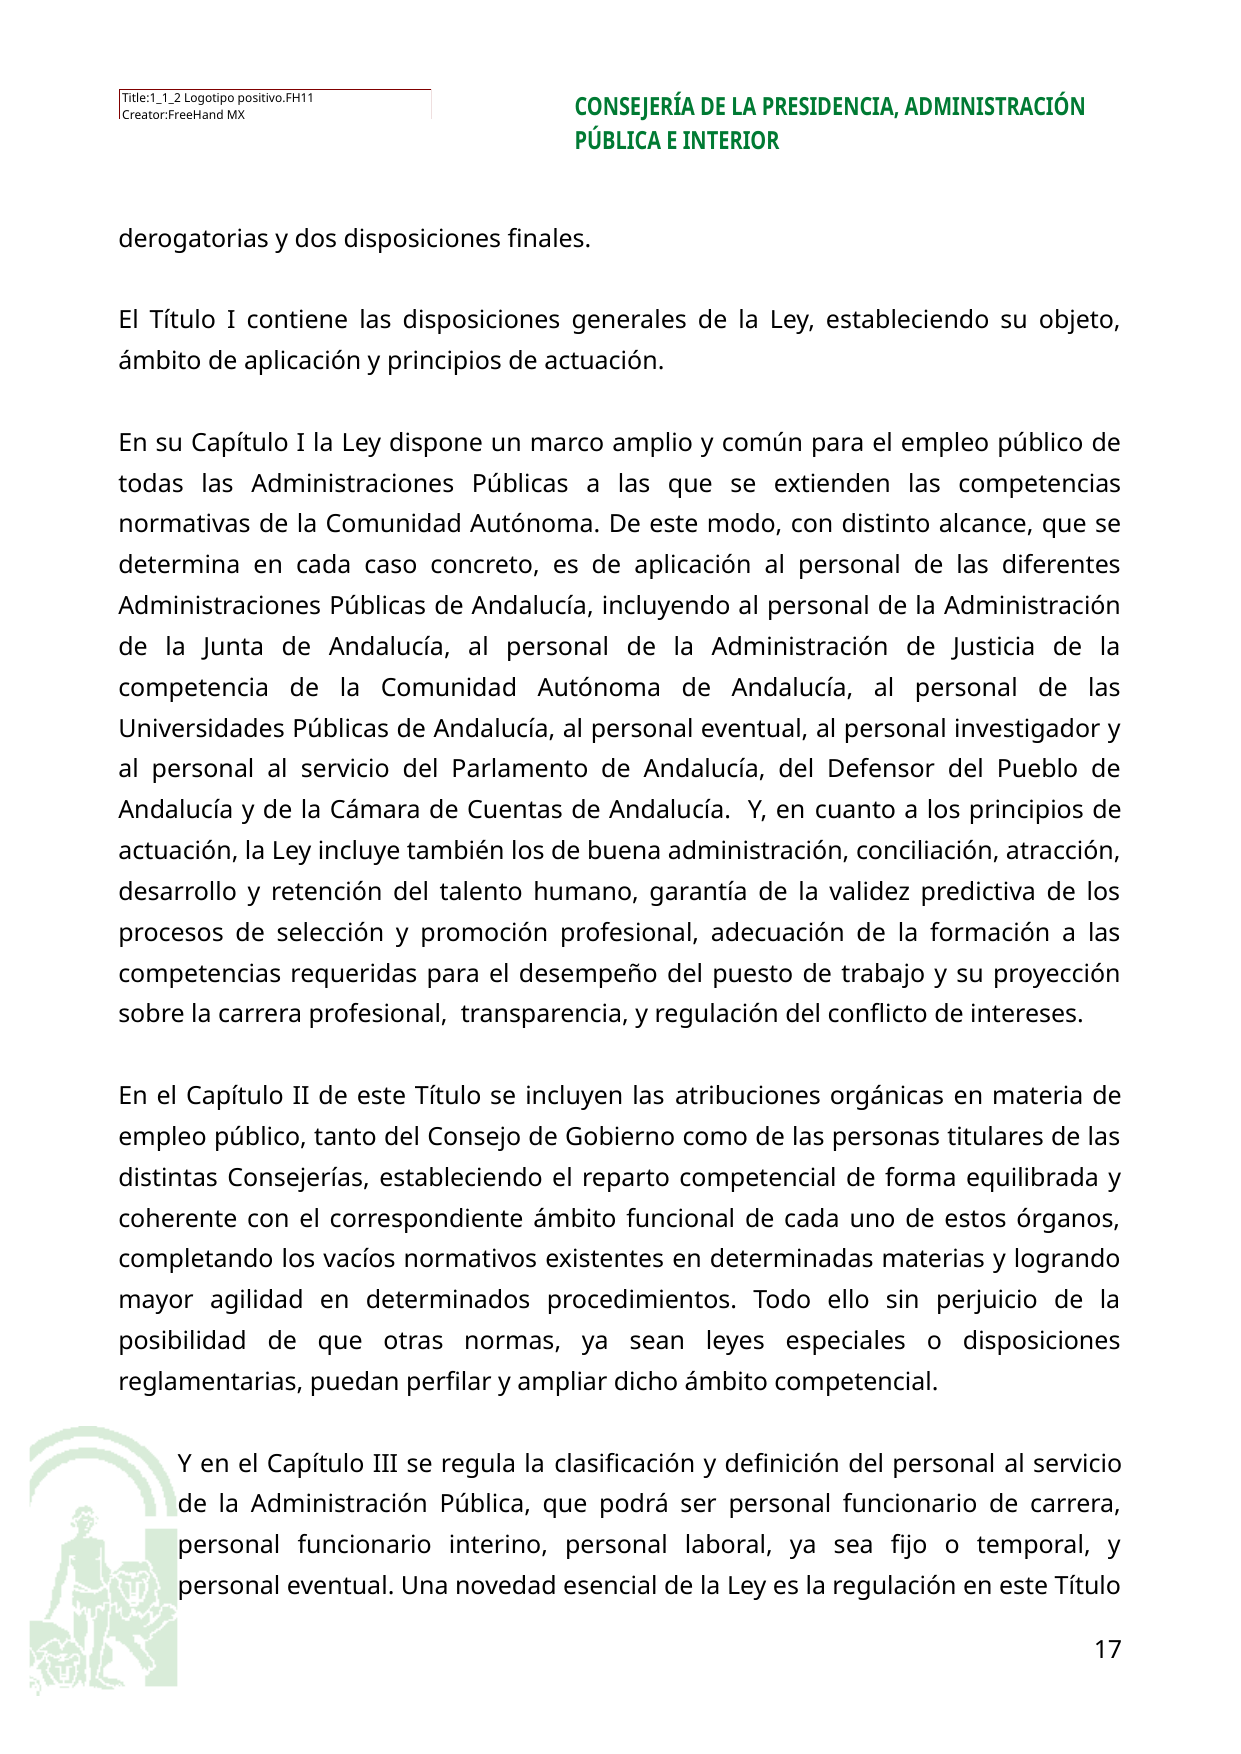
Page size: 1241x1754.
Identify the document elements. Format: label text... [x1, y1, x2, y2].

text En el Capítulo II de este Título se incluyen las atribuciones orgánicas en materia de empleo público, tanto del Consejo de Gobierno como de las personas titulares de las distintas Consejerías, estableciendo el reparto competencial de forma equilibrada y coherente con el correspondiente ámbito funcional de cada uno de estos órganos, completando los vacíos normativos existentes en determinadas materias y logrando mayor agilidad en determinados procedimientos. Todo ello sin perjuicio de la posibilidad de que otras normas, ya sean leyes especiales o disposiciones reglamentarias, puedan perfilar y ampliar dicho ámbito competencial. [118, 1078, 1122, 1398]
text El Título I contiene las disposiciones generales de la Ley, estableciendo su objeto, ámbito de aplicación y principios de actuación. [118, 302, 1122, 377]
text derogatorias y dos disposiciones finales. [118, 220, 1122, 254]
picture [29, 1426, 178, 1696]
text Y en el Capítulo III se regula la clasificación y definición del personal al servicio de la Administración Pública, que podrá ser personal funcionario de carrera, personal funcionario interino, personal laboral, ya sea fijo o temporal, y personal eventual. Una novedad esencial de la Ley es la regulación en este Título [178, 1445, 1122, 1602]
text En su Capítulo I la Ley dispone un marco amplio y común para el empleo público de todas las Administraciones Públicas a las que se extienden las competencias normativas de la Comunidad Autónoma. De este modo, con distinto alcance, que se determina en cada caso concreto, es de aplicación al personal de las diferentes Administraciones Públicas de Andalucía, incluyendo al personal de la Administración de la Junta de Andalucía, al personal de la Administración de Justicia de la competencia de la Comunidad Autónoma de Andalucía, al personal de las Universidades Públicas de Andalucía, al personal eventual, al personal investigador y al personal al servicio del Parlamento de Andalucía, del Defensor del Pueblo de Andalucía y de la Cámara de Cuentas de Andalucía. Y, en cuanto a los principios de actuación, la Ley incluye también los de buena administración, conciliación, atracción, desarrollo y retención del talento humano, garantía de la validez predictiva de los procesos de selección y promoción profesional, adecuación de la formación a las competencias requeridas para el desempeño del puesto de trabajo y su proyección sobre la carrera profesional, transparencia, y regulación del conflicto de intereses. [118, 424, 1122, 1030]
